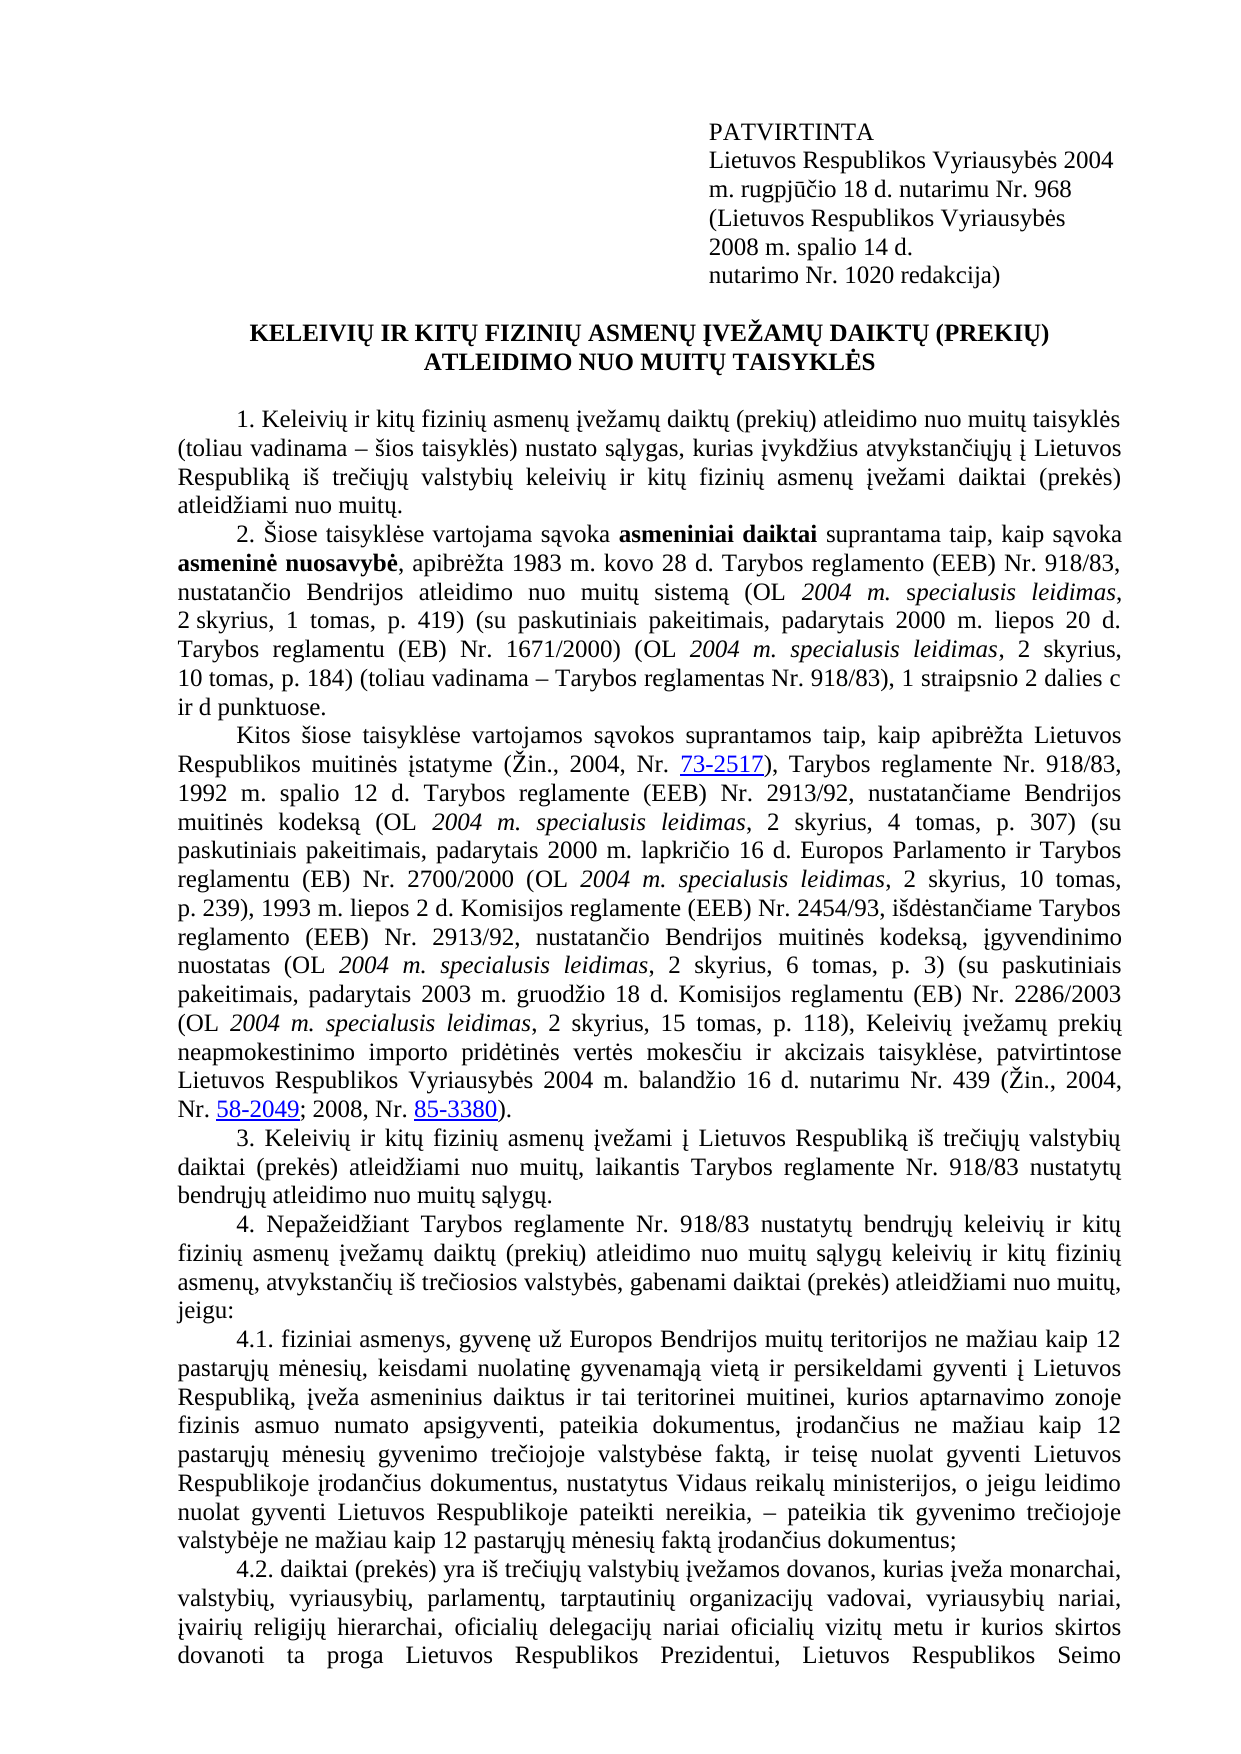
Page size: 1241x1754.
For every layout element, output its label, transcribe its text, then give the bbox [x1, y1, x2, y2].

text 2008 m. spalio 14 d. [177, 232, 1122, 260]
text nutarimo Nr. 1020 redakcija) [177, 260, 1122, 289]
text 1. Keleivių ir kitų fizinių asmenų įvežamų daiktų (prekių) atleidimo nuo muitų taisyklės (toliau vadinama – šios taisyklės) nustato sąlygas, kurias įvykdžius atvykstančiųjų į Lietuvos Respubliką iš trečiųjų valstybių keleivių ir kitų fizinių asmenų įvežami daiktai (prekės) atleidžiami nuo muitų. [177, 404, 1122, 519]
text 4.2. daiktai (prekės) yra iš trečiųjų valstybių įvežamos dovanos, kurias įveža monarchai, valstybių, vyriausybių, parlamentų, tarptautinių organizacijų vadovai, vyriausybių nariai, įvairių religijų hierarchai, oficialių delegacijų nariai oficialių vizitų metu ir kurios skirtos dovanoti ta proga Lietuvos Respublikos Prezidentui, Lietuvos Respublikos Seimo [177, 1554, 1122, 1669]
text 4.1. fiziniai asmenys, gyvenę už Europos Bendrijos muitų teritorijos ne mažiau kaip 12 pastarųjų mėnesių, keisdami nuolatinę gyvenamąją vietą ir persikeldami gyventi į Lietuvos Respubliką, įveža asmeninius daiktus ir tai teritorinei muitinei, kurios aptarnavimo zonoje fizinis asmuo numato apsigyventi, pateikia dokumentus, įrodančius ne mažiau kaip 12 pastarųjų mėnesių gyvenimo trečiojoje valstybėse faktą, ir teisę nuolat gyventi Lietuvos Respublikoje įrodančius dokumentus, nustatytus Vidaus reikalų ministerijos, o jeigu leidimo nuolat gyventi Lietuvos Respublikoje pateikti nereikia, – pateikia tik gyvenimo trečiojoje valstybėje ne mažiau kaip 12 pastarųjų mėnesių faktą įrodančius dokumentus; [177, 1324, 1122, 1554]
text m. rugpjūčio 18 d. nutarimu Nr. 968 [177, 174, 1122, 203]
text Patvirtinta [177, 117, 1122, 145]
text KELEIVIŲ IR KITŲ FIZINIŲ ASMENŲ ĮVEŽAMŲ DAIKTŲ (PREKIŲ) ATLEIDIMO NUO MUITŲ TAISYKLĖS [177, 318, 1122, 375]
text Lietuvos Respublikos Vyriausybės 2004 [177, 145, 1122, 174]
text Kitos šiose taisyklėse vartojamos sąvokos suprantamos taip, kaip apibrėžta Lietuvos Respublikos muitinės įstatyme (Žin., 2004, Nr. 73-2517), Tarybos reglamente Nr. 918/83, 1992 m. spalio 12 d. Tarybos reglamente (EEB) Nr. 2913/92, nustatančiame Bendrijos muitinės kodeksą (OL 2004 m. specialusis leidimas, 2 skyrius, 4 tomas, p. 307) (su paskutiniais pakeitimais, padarytais 2000 m. lapkričio 16 d. Europos Parlamento ir Tarybos reglamentu (EB) Nr. 2700/2000 (OL 2004 m. specialusis leidimas, 2 skyrius, 10 tomas, p. 239), 1993 m. liepos 2 d. Komisijos reglamente (EEB) Nr. 2454/93, išdėstančiame Tarybos reglamento (EEB) Nr. 2913/92, nustatančio Bendrijos muitinės kodeksą, įgyvendinimo nuostatas (OL 2004 m. specialusis leidimas, 2 skyrius, 6 tomas, p. 3) (su paskutiniais pakeitimais, padarytais 2003 m. gruodžio 18 d. Komisijos reglamentu (EB) Nr. 2286/2003 (OL 2004 m. specialusis leidimas, 2 skyrius, 15 tomas, p. 118), Keleivių įvežamų prekių neapmokestinimo importo pridėtinės vertės mokesčiu ir akcizais taisyklėse, patvirtintose Lietuvos Respublikos Vyriausybės 2004 m. balandžio 16 d. nutarimu Nr. 439 (Žin., 2004, Nr. 58-2049; 2008, Nr. 85-3380). [177, 720, 1122, 1123]
text 3. Keleivių ir kitų fizinių asmenų įvežami į Lietuvos Respubliką iš trečiųjų valstybių daiktai (prekės) atleidžiami nuo muitų, laikantis Tarybos reglamente Nr. 918/83 nustatytų bendrųjų atleidimo nuo muitų sąlygų. [177, 1123, 1122, 1209]
text 2. Šiose taisyklėse vartojama sąvoka asmeniniai daiktai suprantama taip, kaip sąvoka asmeninė nuosavybė, apibrėžta 1983 m. kovo 28 d. Tarybos reglamento (EEB) Nr. 918/83, nustatančio Bendrijos atleidimo nuo muitų sistemą (OL 2004 m. specialusis leidimas, 2 skyrius, 1 tomas, p. 419) (su paskutiniais pakeitimais, padarytais 2000 m. liepos 20 d. Tarybos reglamentu (EB) Nr. 1671/2000) (OL 2004 m. specialusis leidimas, 2 skyrius, 10 tomas, p. 184) (toliau vadinama – Tarybos reglamentas Nr. 918/83), 1 straipsnio 2 dalies c ir d punktuose. [177, 519, 1122, 720]
text (Lietuvos Respublikos Vyriausybės [177, 203, 1122, 232]
text 4. Nepažeidžiant Tarybos reglamente Nr. 918/83 nustatytų bendrųjų keleivių ir kitų fizinių asmenų įvežamų daiktų (prekių) atleidimo nuo muitų sąlygų keleivių ir kitų fizinių asmenų, atvykstančių iš trečiosios valstybės, gabenami daiktai (prekės) atleidžiami nuo muitų, jeigu: [177, 1209, 1122, 1324]
